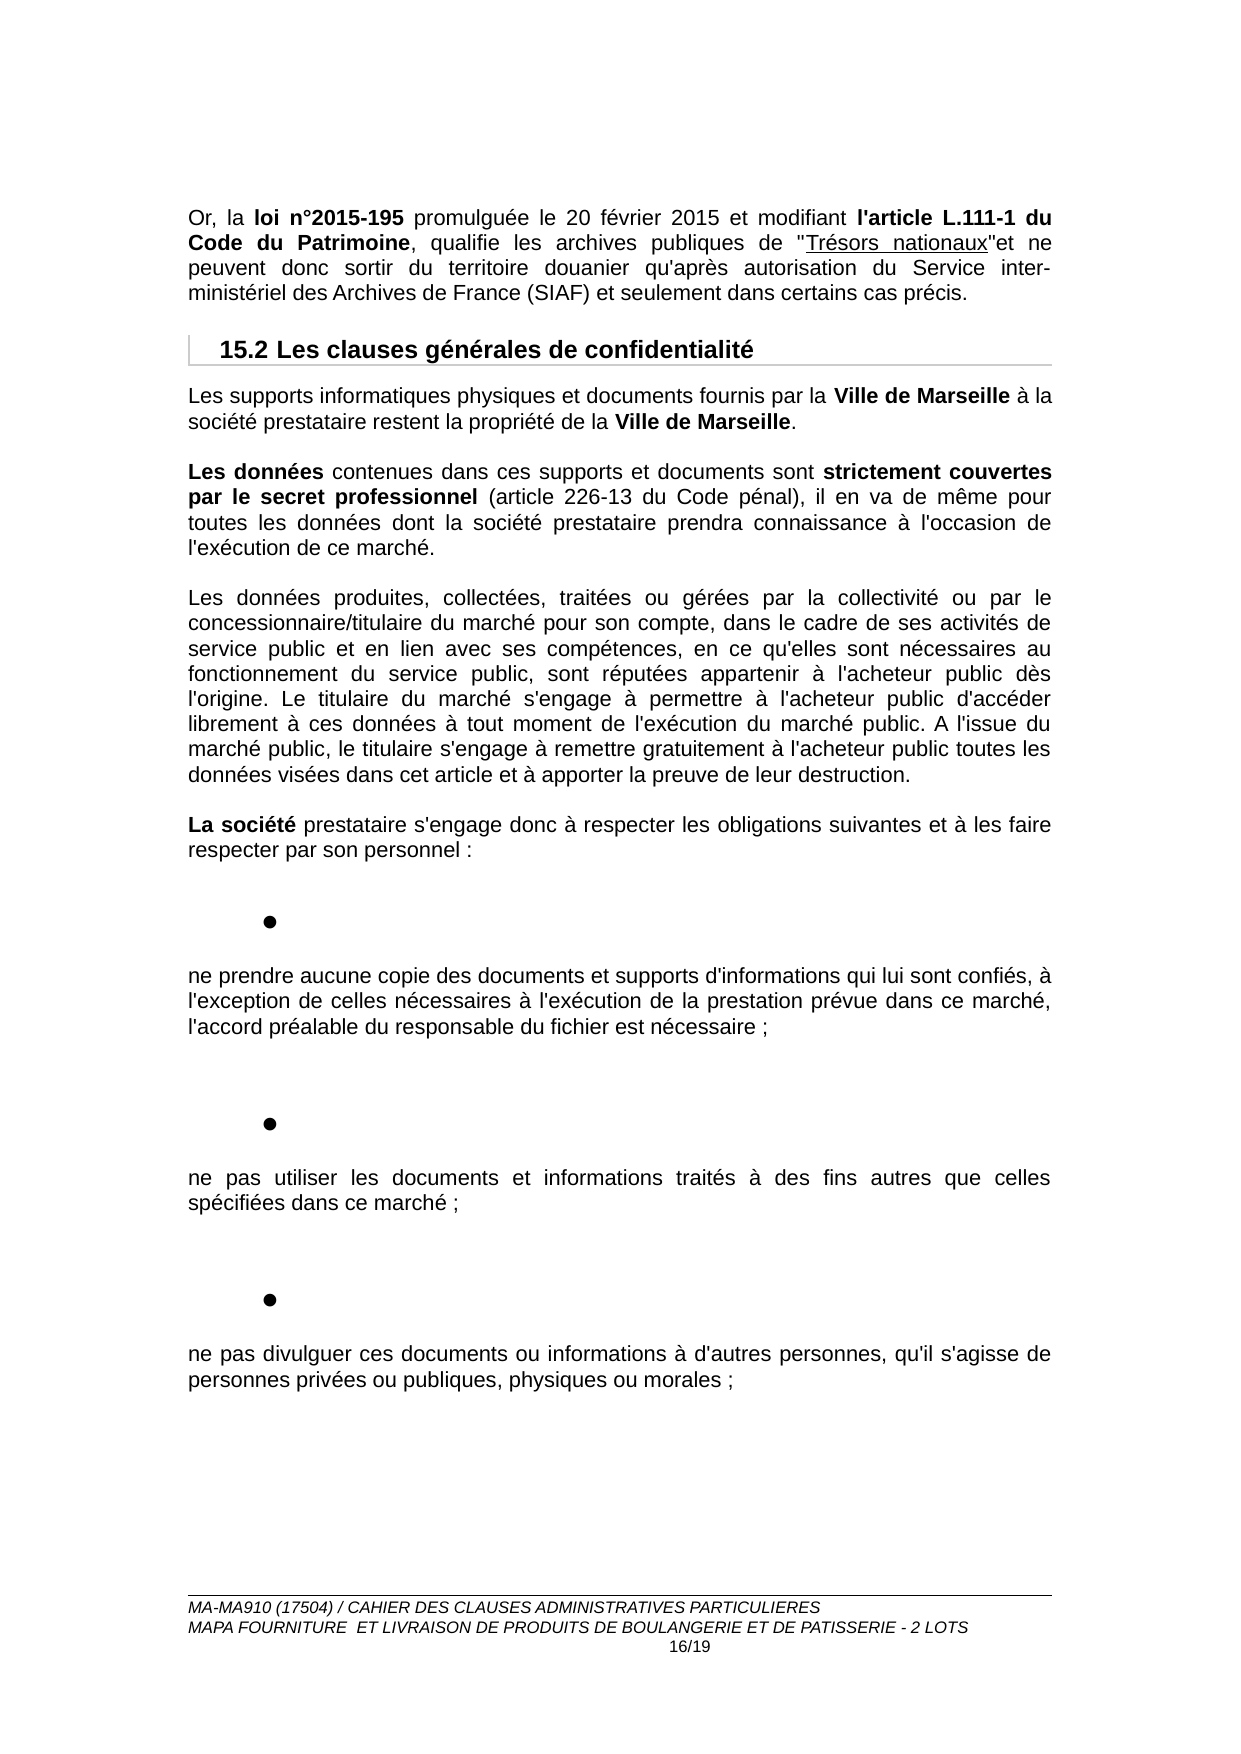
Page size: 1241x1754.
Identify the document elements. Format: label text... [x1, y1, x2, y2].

text La société prestataire s'engage donc à respecter les obligations suivantes et à les faire respecter par son personnel : [188, 812, 1052, 862]
list ne pas divulguer ces documents ou informations à d'autres personnes, qu'il s'agisse de personnes privées ou publiques, physiques ou morales ; [188, 1291, 1052, 1392]
list ne prendre aucune copie des documents et supports d'informations qui lui sont confiés, à l'exception de celles nécessaires à l'exécution de la prestation prévue dans ce marché, l'accord préalable du responsable du fichier est nécessaire ; [188, 913, 1052, 1039]
subtitle Les clauses générales de confidentialité [190, 335, 1052, 364]
text Les données contenues dans ces supports et documents sont strictement couvertes par le secret professionnel (article 226-13 du Code pénal), il en va de même pour toutes les données dont la société prestataire prendra connaissance à l'occasion de l'exécution de ce marché. [188, 459, 1052, 560]
text Or, la loi n°2015-195 promulguée le 20 février 2015 et modifiant l'article L.111-1 du Code du Patrimoine, qualifie les archives publiques de "Trésors nationaux"et ne peuvent donc sortir du territoire douanier qu'après autorisation du Service inter-ministériel des Archives de France (SIAF) et seulement dans certains cas précis. [188, 204, 1052, 305]
list ne pas utiliser les documents et informations traités à des fins autres que celles spécifiées dans ce marché ; [188, 1114, 1052, 1215]
text Les données produites, collectées, traitées ou gérées par la collectivité ou par le concessionnaire/titulaire du marché pour son compte, dans le cadre de ses activités de service public et en lien avec ses compétences, en ce qu'elles sont nécessaires au fonctionnement du service public, sont réputées appartenir à l'acheteur public dès l'origine. Le titulaire du marché s'engage à permettre à l'acheteur public d'accéder librement à ces données à tout moment de l'exécution du marché public. A l'issue du marché public, le titulaire s'engage à remettre gratuitement à l'acheteur public toutes les données visées dans cet article et à apporter la preuve de leur destruction. [188, 585, 1052, 787]
text Les supports informatiques physiques et documents fournis par la Ville de Marseille à la société prestataire restent la propriété de la Ville de Marseille. [188, 383, 1052, 434]
